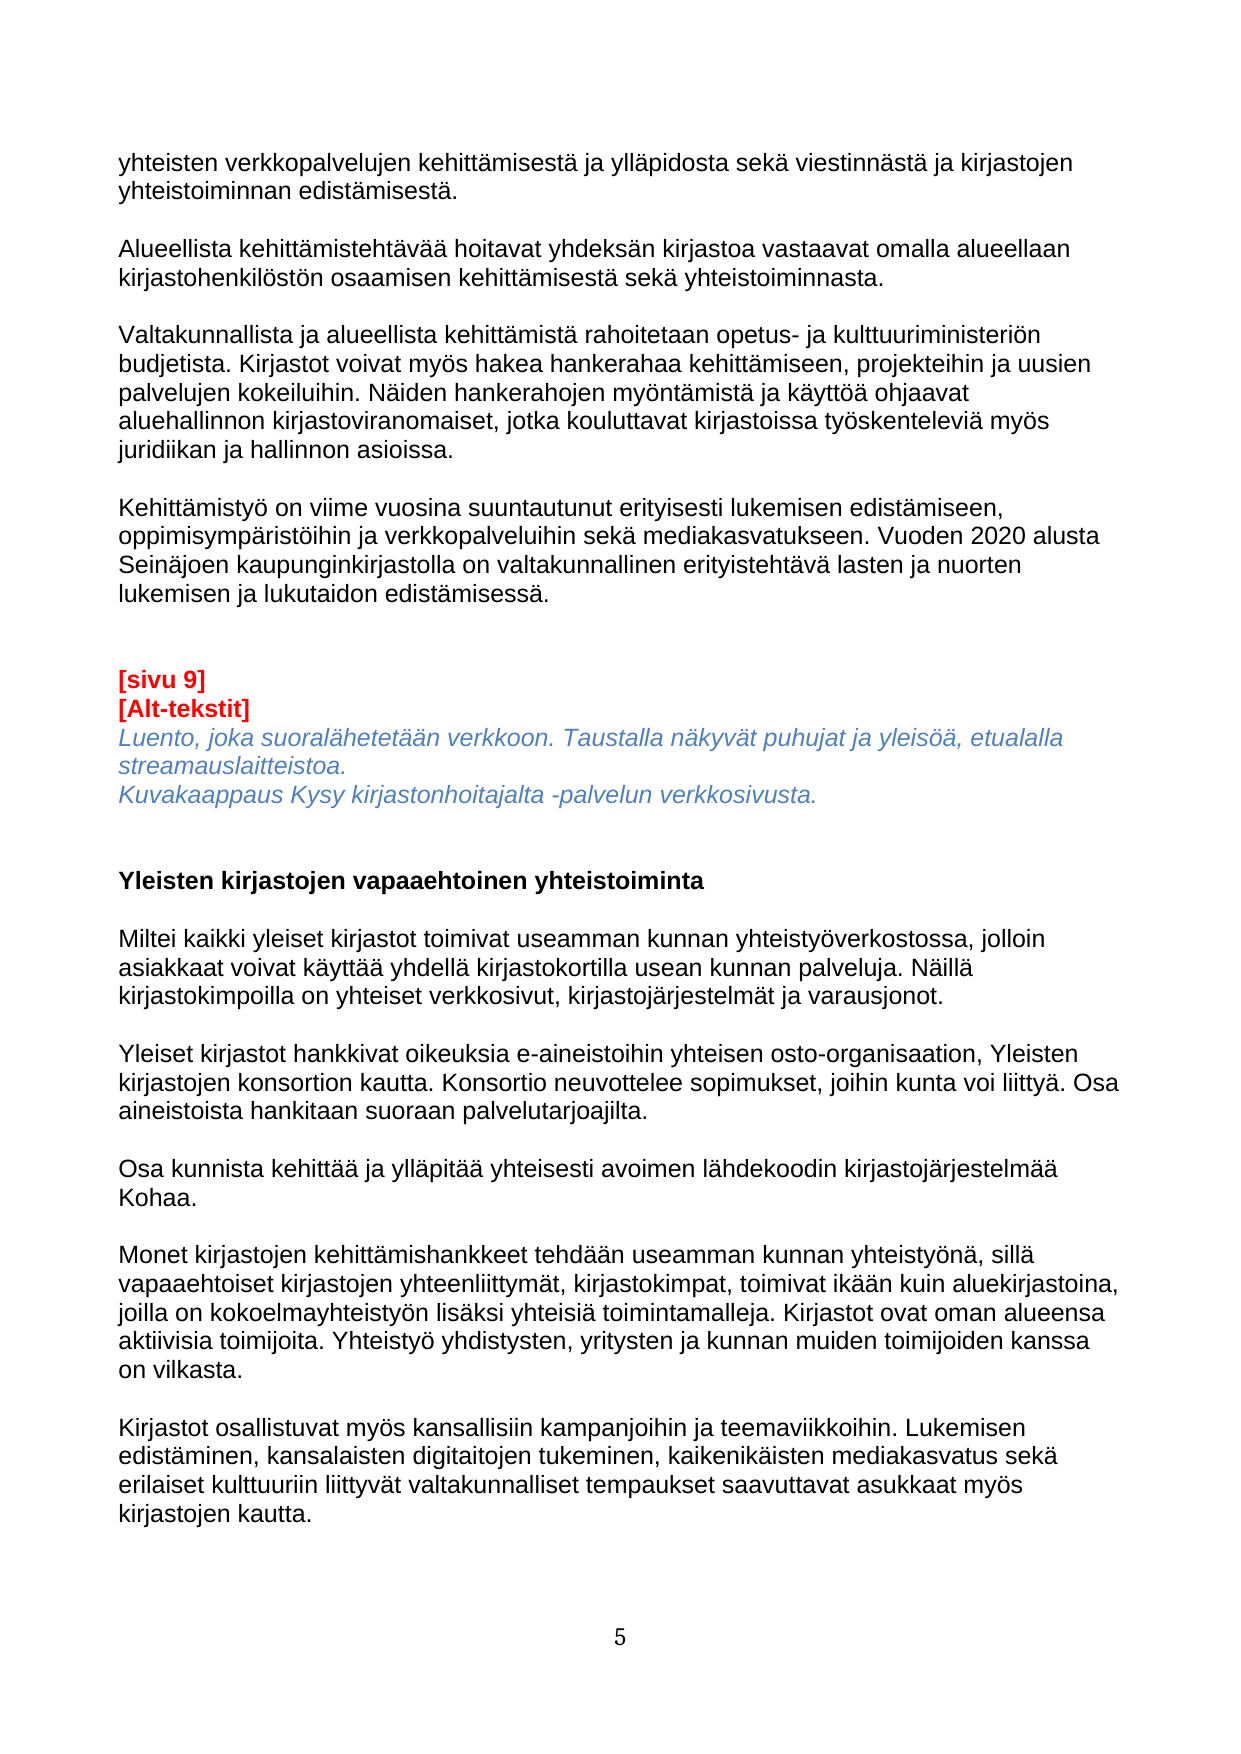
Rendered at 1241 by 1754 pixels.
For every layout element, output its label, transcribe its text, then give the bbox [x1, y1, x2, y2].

text Yleisten kirjastojen vapaaehtoinen yhteistoiminta [118, 866, 1122, 895]
text [Alt-tekstit] [118, 694, 1122, 723]
text Luento, joka suoralähetetään verkkoon. Taustalla näkyvät puhujat ja yleisöä, etualalla streamauslaitteistoa. [118, 723, 1122, 780]
text Kehittämistyö on viime vuosina suuntautunut erityisesti lukemisen edistämiseen, oppimisympäristöihin ja verkkopalveluihin sekä mediakasvatukseen. Vuoden 2020 alusta Seinäjoen kaupunginkirjastolla on valtakunnallinen erityistehtävä lasten ja nuorten lukemisen ja lukutaidon edistämisessä. [118, 493, 1122, 608]
text Alueellista kehittämistehtävää hoitavat yhdeksän kirjastoa vastaavat omalla alueellaan kirjastohenkilöstön osaamisen kehittämisestä sekä yhteistoiminnasta. [118, 234, 1122, 291]
text Osa kunnista kehittää ja ylläpitää yhteisesti avoimen lähdekoodin kirjastojärjestelmää Kohaa. [118, 1154, 1122, 1211]
text [sivu 9] [118, 665, 1122, 694]
text Miltei kaikki yleiset kirjastot toimivat useamman kunnan yhteistyöverkostossa, jolloin asiakkaat voivat käyttää yhdellä kirjastokortilla usean kunnan palveluja. Näillä kirjastokimpoilla on yhteiset verkkosivut, kirjastojärjestelmät ja varausjonot. [118, 924, 1122, 1010]
text Kuvakaappaus Kysy kirjastonhoitajalta -palvelun verkkosivusta. [118, 780, 1122, 809]
text Kirjastot osallistuvat myös kansallisiin kampanjoihin ja teemaviikkoihin. Lukemisen edistäminen, kansalaisten digitaitojen tukeminen, kaikenikäisten mediakasvatus sekä erilaiset kulttuuriin liittyvät valtakunnalliset tempaukset saavuttavat asukkaat myös kirjastojen kautta. [118, 1413, 1122, 1528]
text Valtakunnallista ja alueellista kehittämistä rahoitetaan opetus- ja kulttuuriministeriön budjetista. Kirjastot voivat myös hakea hankerahaa kehittämiseen, projekteihin ja uusien palvelujen kokeiluihin. Näiden hankerahojen myöntämistä ja käyttöä ohjaavat aluehallinnon kirjastoviranomaiset, jotka kouluttavat kirjastoissa työskenteleviä myös juridiikan ja hallinnon asioissa. [118, 320, 1122, 464]
text yhteisten verkkopalvelujen kehittämisestä ja ylläpidosta sekä viestinnästä ja kirjastojen yhteistoiminnan edistämisestä. [118, 148, 1122, 205]
text Monet kirjastojen kehittämishankkeet tehdään useamman kunnan yhteistyönä, sillä vapaaehtoiset kirjastojen yhteenliittymät, kirjastokimpat, toimivat ikään kuin aluekirjastoina, joilla on kokoelmayhteistyön lisäksi yhteisiä toimintamalleja. Kirjastot ovat oman alueensa aktiivisia toimijoita. Yhteistyö yhdistysten, yritysten ja kunnan muiden toimijoiden kanssa on vilkasta. [118, 1240, 1122, 1384]
text Yleiset kirjastot hankkivat oikeuksia e-aineistoihin yhteisen osto-organisaation, Yleisten kirjastojen konsortion kautta. Konsortio neuvottelee sopimukset, joihin kunta voi liittyä. Osa aineistoista hankitaan suoraan palvelutarjoajilta. [118, 1039, 1122, 1125]
